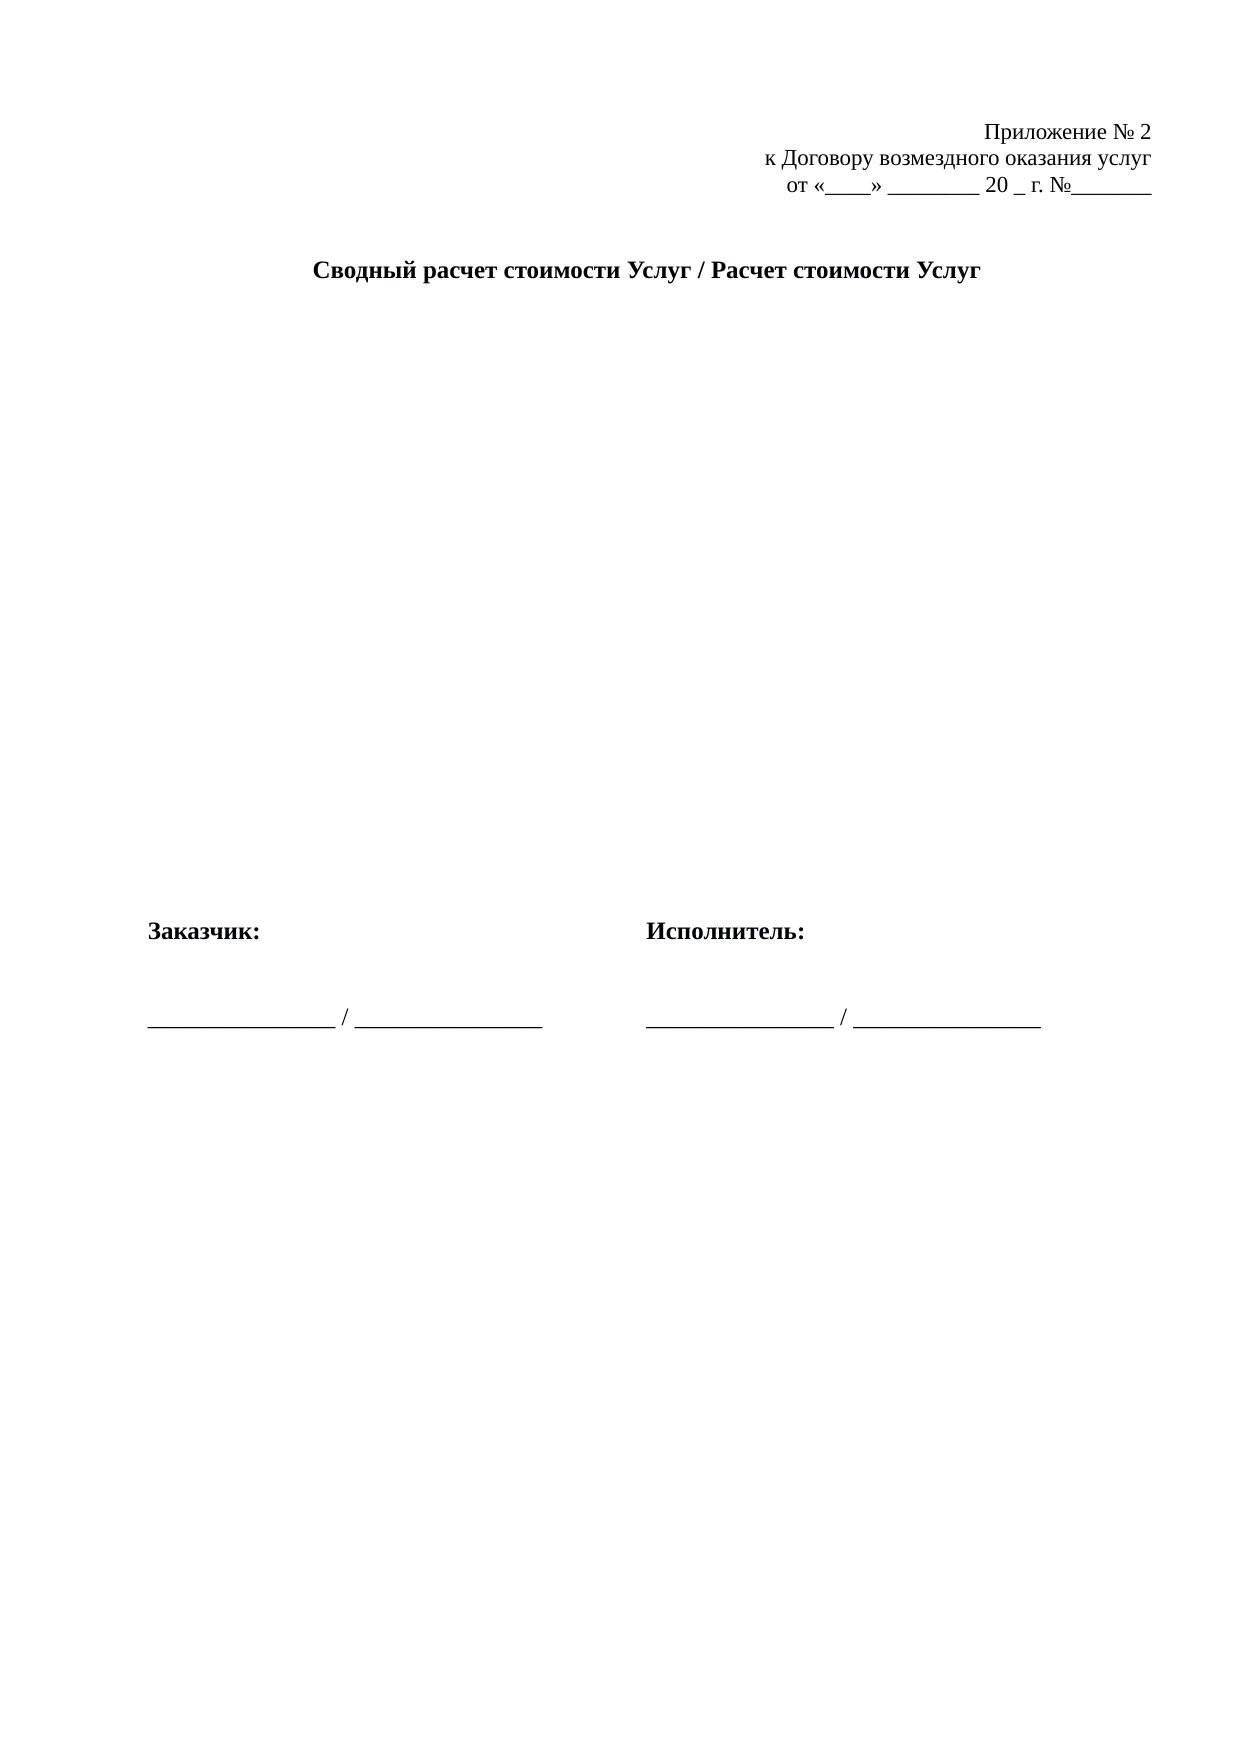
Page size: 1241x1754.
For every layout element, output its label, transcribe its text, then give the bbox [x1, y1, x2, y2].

text Приложение № 2 [148, 118, 1152, 144]
table_header Заказчик: [136, 916, 635, 945]
text от «____» ________ 20 _ г. №_______ [148, 171, 1152, 197]
table_header Исполнитель: [635, 916, 1133, 945]
text к Договору возмездного оказания услуг [148, 144, 1152, 171]
table_cell _______________ / _______________ [136, 945, 635, 1060]
text Сводный расчет стоимости Услуг / Расчет стоимости Услуг [148, 255, 1152, 283]
table_cell _______________ / _______________ [635, 945, 1133, 1060]
